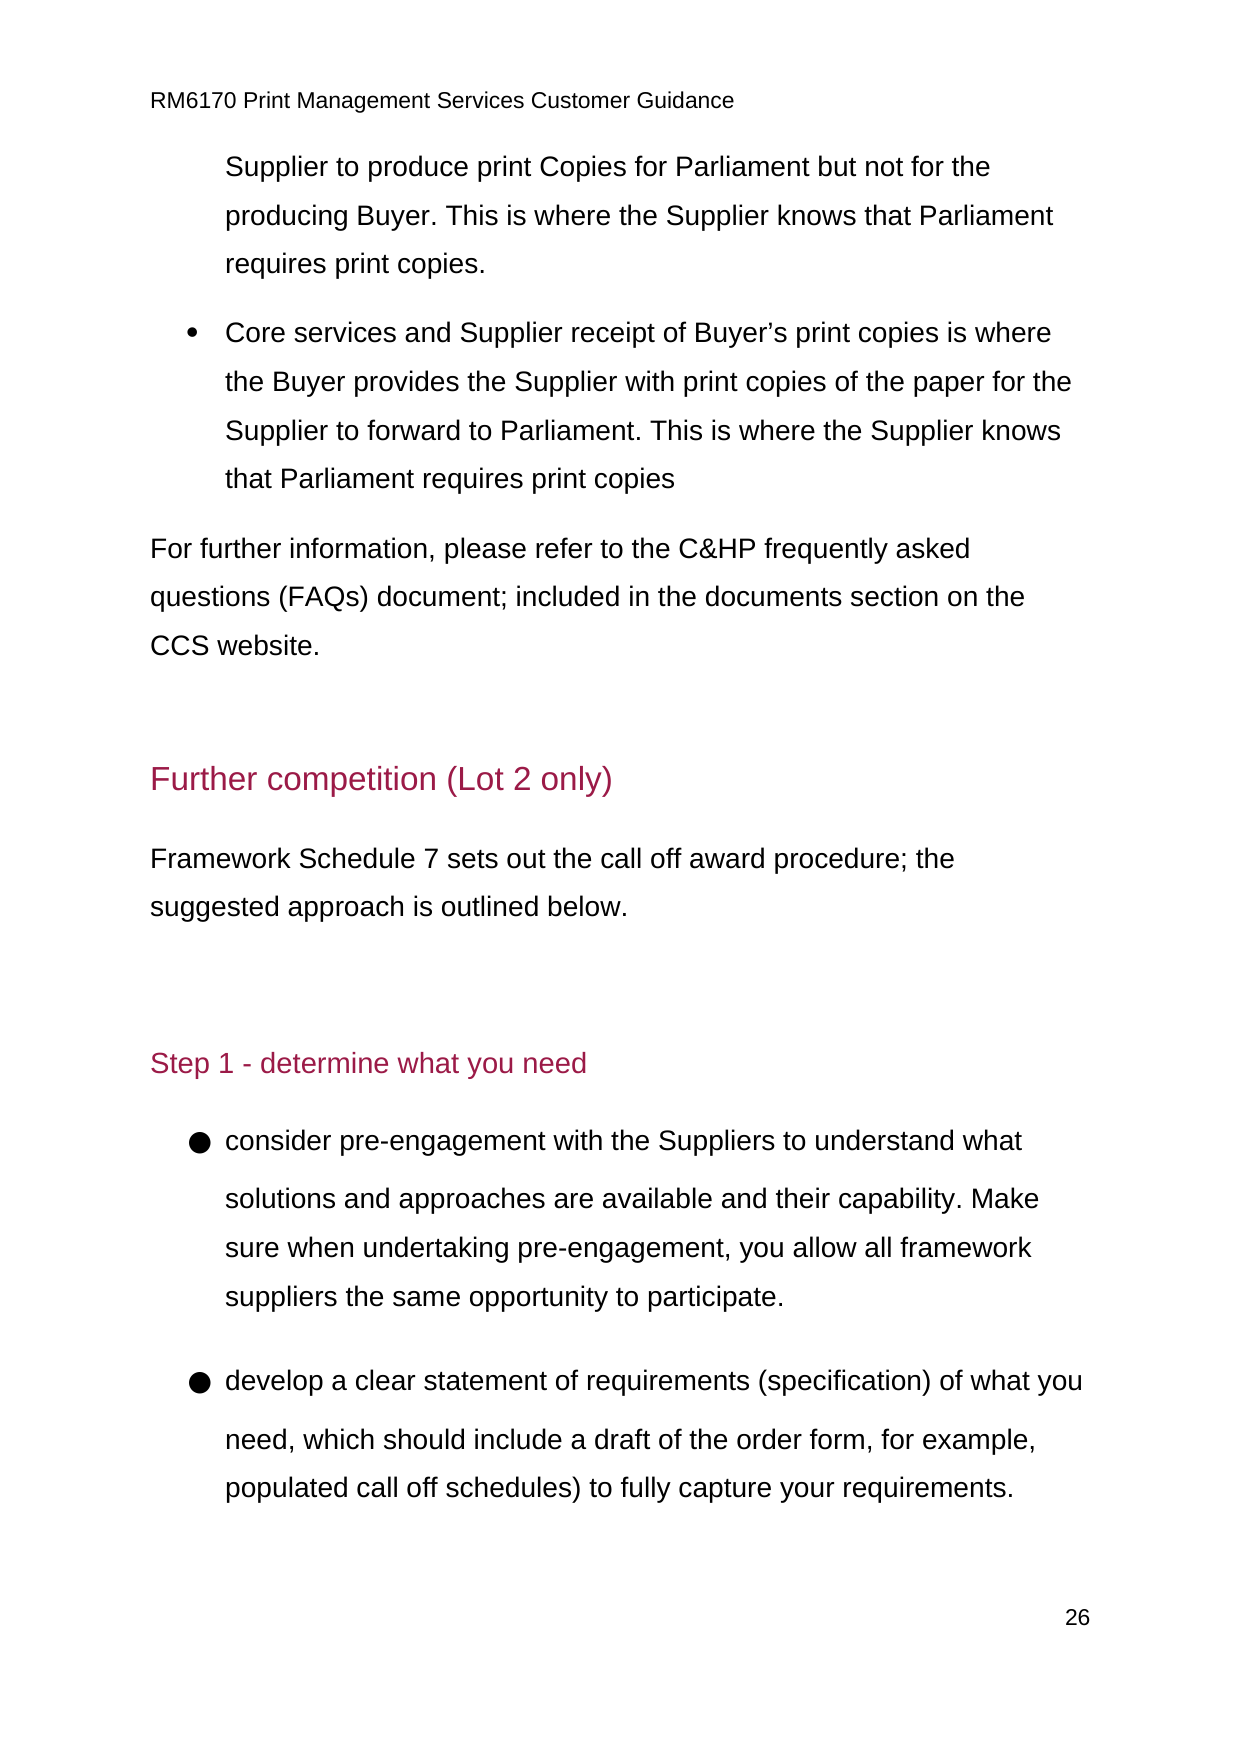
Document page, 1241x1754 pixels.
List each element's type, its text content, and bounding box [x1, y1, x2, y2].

subtitle Step 1 - determine what you need [150, 1046, 1090, 1079]
text For further information, please refer to the C&HP frequently asked questions (FAQs) document; included in the documents section on the CCS website. [150, 532, 1090, 661]
list Supplier to produce print Copies for Parliament but not for the producing Buyer. This is where the Supplier knows that Parliament requires print copies. [187, 150, 1090, 279]
list Core services and Supplier receipt of Buyer’s print copies is where the Buyer provides the Supplier with print copies of the paper for the Supplier to forward to Parliament. This is where the Supplier knows that Parliament requires print copies [187, 316, 1090, 495]
list develop a clear statement of requirements (specification) of what you need, which should include a draft of the order form, for example, populated call off schedules) to fully capture your requirements. [187, 1349, 1090, 1504]
text Framework Schedule 7 sets out the call off award procedure; the suggested approach is outlined below. [150, 842, 1090, 923]
list consider pre-engagement with the Suppliers to understand what solutions and approaches are available and their capability. Make sure when undertaking pre-engagement, you allow all framework suppliers the same opportunity to participate. [187, 1108, 1090, 1312]
subtitle Further competition (Lot 2 only) [150, 759, 1090, 798]
